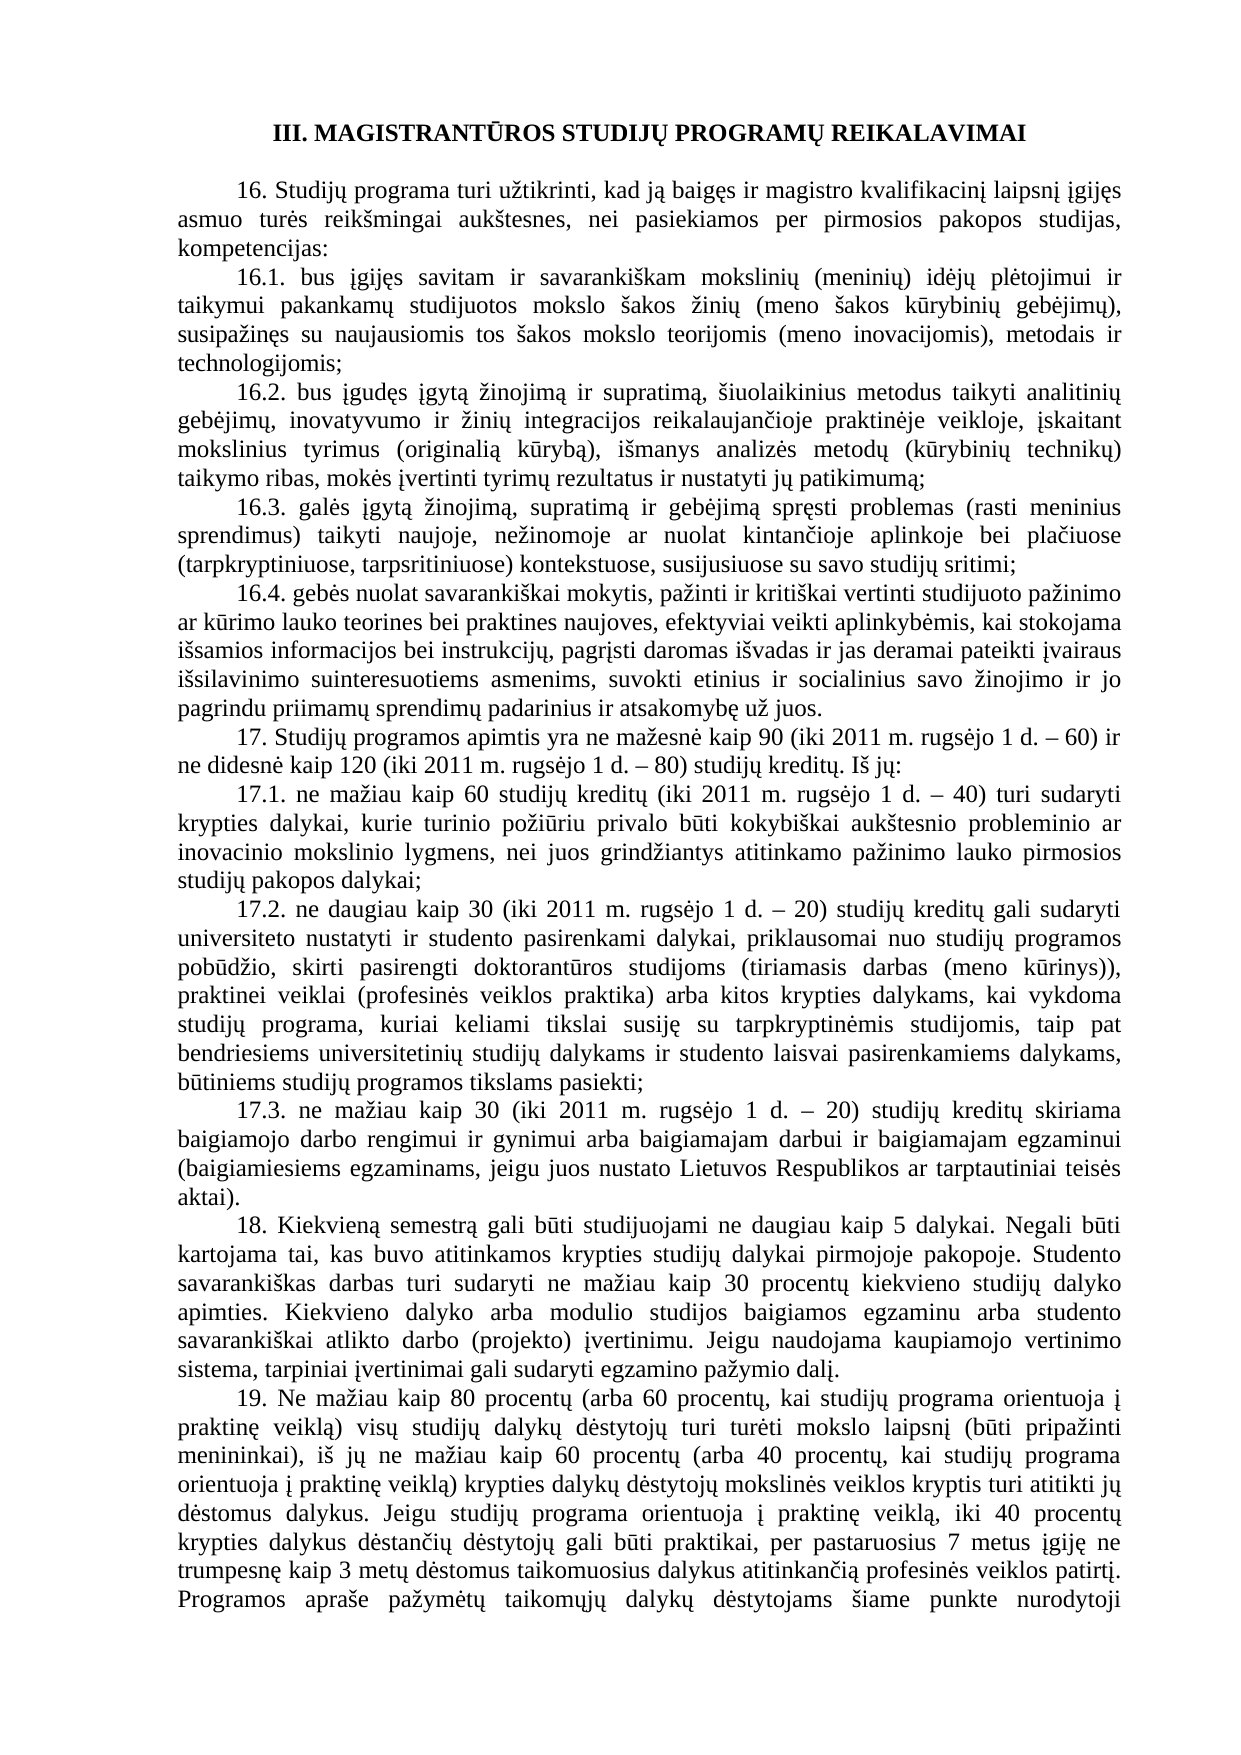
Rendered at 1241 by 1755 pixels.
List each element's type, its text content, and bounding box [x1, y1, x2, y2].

text III. MAGISTRANTŪROS STUDIJŲ PROGRAMŲ REIKALAVIMAI [177, 118, 1122, 147]
text 18. Kiekvieną semestrą gali būti studijuojami ne daugiau kaip 5 dalykai. Negali būti kartojama tai, kas buvo atitinkamos krypties studijų dalykai pirmojoje pakopoje. Studento savarankiškas darbas turi sudaryti ne mažiau kaip 30 procentų kiekvieno studijų dalyko apimties. Kiekvieno dalyko arba modulio studijos baigiamos egzaminu arba studento savarankiškai atlikto darbo (projekto) įvertinimu. Jeigu naudojama kaupiamojo vertinimo sistema, tarpiniai įvertinimai gali sudaryti egzamino pažymio dalį. [177, 1211, 1122, 1383]
text 16.1. bus įgijęs savitam ir savarankiškam mokslinių (meninių) idėjų plėtojimui ir taikymui pakankamų studijuotos mokslo šakos žinių (meno šakos kūrybinių gebėjimų), susipažinęs su naujausiomis tos šakos mokslo teorijomis (meno inovacijomis), metodais ir technologijomis; [177, 262, 1122, 377]
text 16.2. bus įgudęs įgytą žinojimą ir supratimą, šiuolaikinius metodus taikyti analitinių gebėjimų, inovatyvumo ir žinių integracijos reikalaujančioje praktinėje veikloje, įskaitant mokslinius tyrimus (originalią kūrybą), išmanys analizės metodų (kūrybinių technikų) taikymo ribas, mokės įvertinti tyrimų rezultatus ir nustatyti jų patikimumą; [177, 377, 1122, 492]
text 19. Ne mažiau kaip 80 procentų (arba 60 procentų, kai studijų programa orientuoja į praktinę veiklą) visų studijų dalykų dėstytojų turi turėti mokslo laipsnį (būti pripažinti menininkai), iš jų ne mažiau kaip 60 procentų (arba 40 procentų, kai studijų programa orientuoja į praktinę veiklą) krypties dalykų dėstytojų mokslinės veiklos kryptis turi atitikti jų dėstomus dalykus. Jeigu studijų programa orientuoja į praktinę veiklą, iki 40 procentų krypties dalykus dėstančių dėstytojų gali būti praktikai, per pastaruosius 7 metus įgiję ne trumpesnę kaip 3 metų dėstomus taikomuosius dalykus atitinkančią profesinės veiklos patirtį. Programos apraše pažymėtų taikomųjų dalykų dėstytojams šiame punkte nurodytoji [177, 1383, 1122, 1613]
text 17.3. ne mažiau kaip 30 (iki 2011 m. rugsėjo 1 d. – 20) studijų kreditų skiriama baigiamojo darbo rengimui ir gynimui arba baigiamajam darbui ir baigiamajam egzaminui (baigiamiesiems egzaminams, jeigu juos nustato Lietuvos Respublikos ar tarptautiniai teisės aktai). [177, 1096, 1122, 1211]
text 17.1. ne mažiau kaip 60 studijų kreditų (iki 2011 m. rugsėjo 1 d. – 40) turi sudaryti krypties dalykai, kurie turinio požiūriu privalo būti kokybiškai aukštesnio probleminio ar inovacinio mokslinio lygmens, nei juos grindžiantys atitinkamo pažinimo lauko pirmosios studijų pakopos dalykai; [177, 779, 1122, 894]
text 17. Studijų programos apimtis yra ne mažesnė kaip 90 (iki 2011 m. rugsėjo 1 d. – 60) ir ne didesnė kaip 120 (iki 2011 m. rugsėjo 1 d. – 80) studijų kreditų. Iš jų: [177, 722, 1122, 779]
text 17.2. ne daugiau kaip 30 (iki 2011 m. rugsėjo 1 d. – 20) studijų kreditų gali sudaryti universiteto nustatyti ir studento pasirenkami dalykai, priklausomai nuo studijų programos pobūdžio, skirti pasirengti doktorantūros studijoms (tiriamasis darbas (meno kūrinys)), praktinei veiklai (profesinės veiklos praktika) arba kitos krypties dalykams, kai vykdoma studijų programa, kuriai keliami tikslai susiję su tarpkryptinėmis studijomis, taip pat bendriesiems universitetinių studijų dalykams ir studento laisvai pasirenkamiems dalykams, būtiniems studijų programos tikslams pasiekti; [177, 894, 1122, 1096]
text 16. Studijų programa turi užtikrinti, kad ją baigęs ir magistro kvalifikacinį laipsnį įgijęs asmuo turės reikšmingai aukštesnes, nei pasiekiamos per pirmosios pakopos studijas, kompetencijas: [177, 176, 1122, 262]
text 16.3. galės įgytą žinojimą, supratimą ir gebėjimą spręsti problemas (rasti meninius sprendimus) taikyti naujoje, nežinomoje ar nuolat kintančioje aplinkoje bei plačiuose (tarpkryptiniuose, tarpsritiniuose) kontekstuose, susijusiuose su savo studijų sritimi; [177, 492, 1122, 578]
text 16.4. gebės nuolat savarankiškai mokytis, pažinti ir kritiškai vertinti studijuoto pažinimo ar kūrimo lauko teorines bei praktines naujoves, efektyviai veikti aplinkybėmis, kai stokojama išsamios informacijos bei instrukcijų, pagrįsti daromas išvadas ir jas deramai pateikti įvairaus išsilavinimo suinteresuotiems asmenims, suvokti etinius ir socialinius savo žinojimo ir jo pagrindu priimamų sprendimų padarinius ir atsakomybę už juos. [177, 578, 1122, 722]
